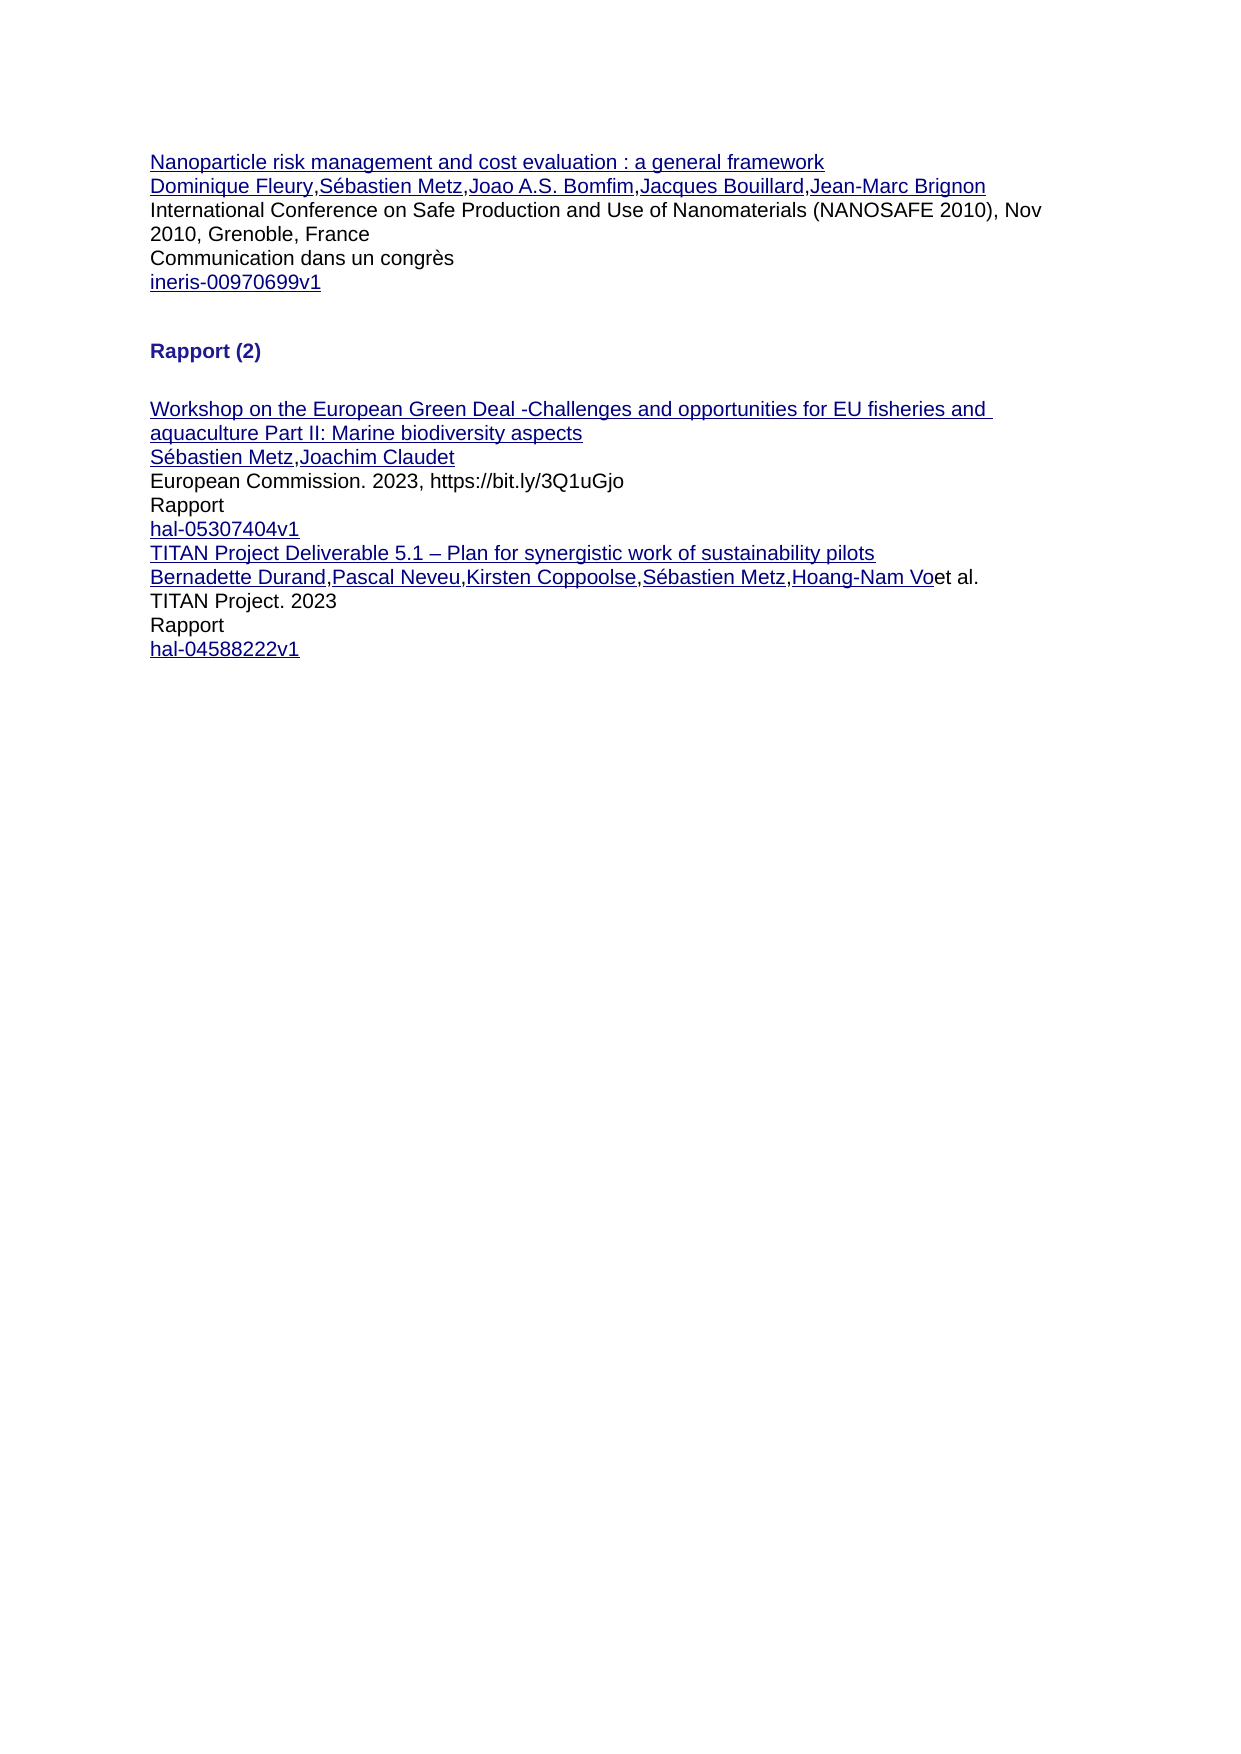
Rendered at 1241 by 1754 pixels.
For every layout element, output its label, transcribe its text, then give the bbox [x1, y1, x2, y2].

subtitle Rapport (2) [150, 338, 1090, 362]
table_header Workshop on the European Green Deal -Challenges and opportunities for EU fisheries and aquaculture Part II: Marine biodiversity aspects Sébastien Metz,Joachim Claudet European Commission. 2023, https://bit.ly/3Q1uGjo Rapport hal-05307404v1 [150, 397, 1090, 541]
table_cell TITAN Project Deliverable 5.1 – Plan for synergistic work of sustainability pilots Bernadette Durand,Pascal Neveu,Kirsten Coppoolse,Sébastien Metz,Hoang-Nam Voet al. TITAN Project. 2023 Rapport hal-04588222v1 [150, 541, 1090, 660]
table_cell Nanoparticle risk management and cost evaluation : a general framework Dominique Fleury,Sébastien Metz,Joao A.S. Bomfim,Jacques Bouillard,Jean-Marc Brignon International Conference on Safe Production and Use of Nanomaterials (NANOSAFE 2010), Nov 2010, Grenoble, France Communication dans un congrès ineris-00970699v1 [150, 150, 1090, 294]
